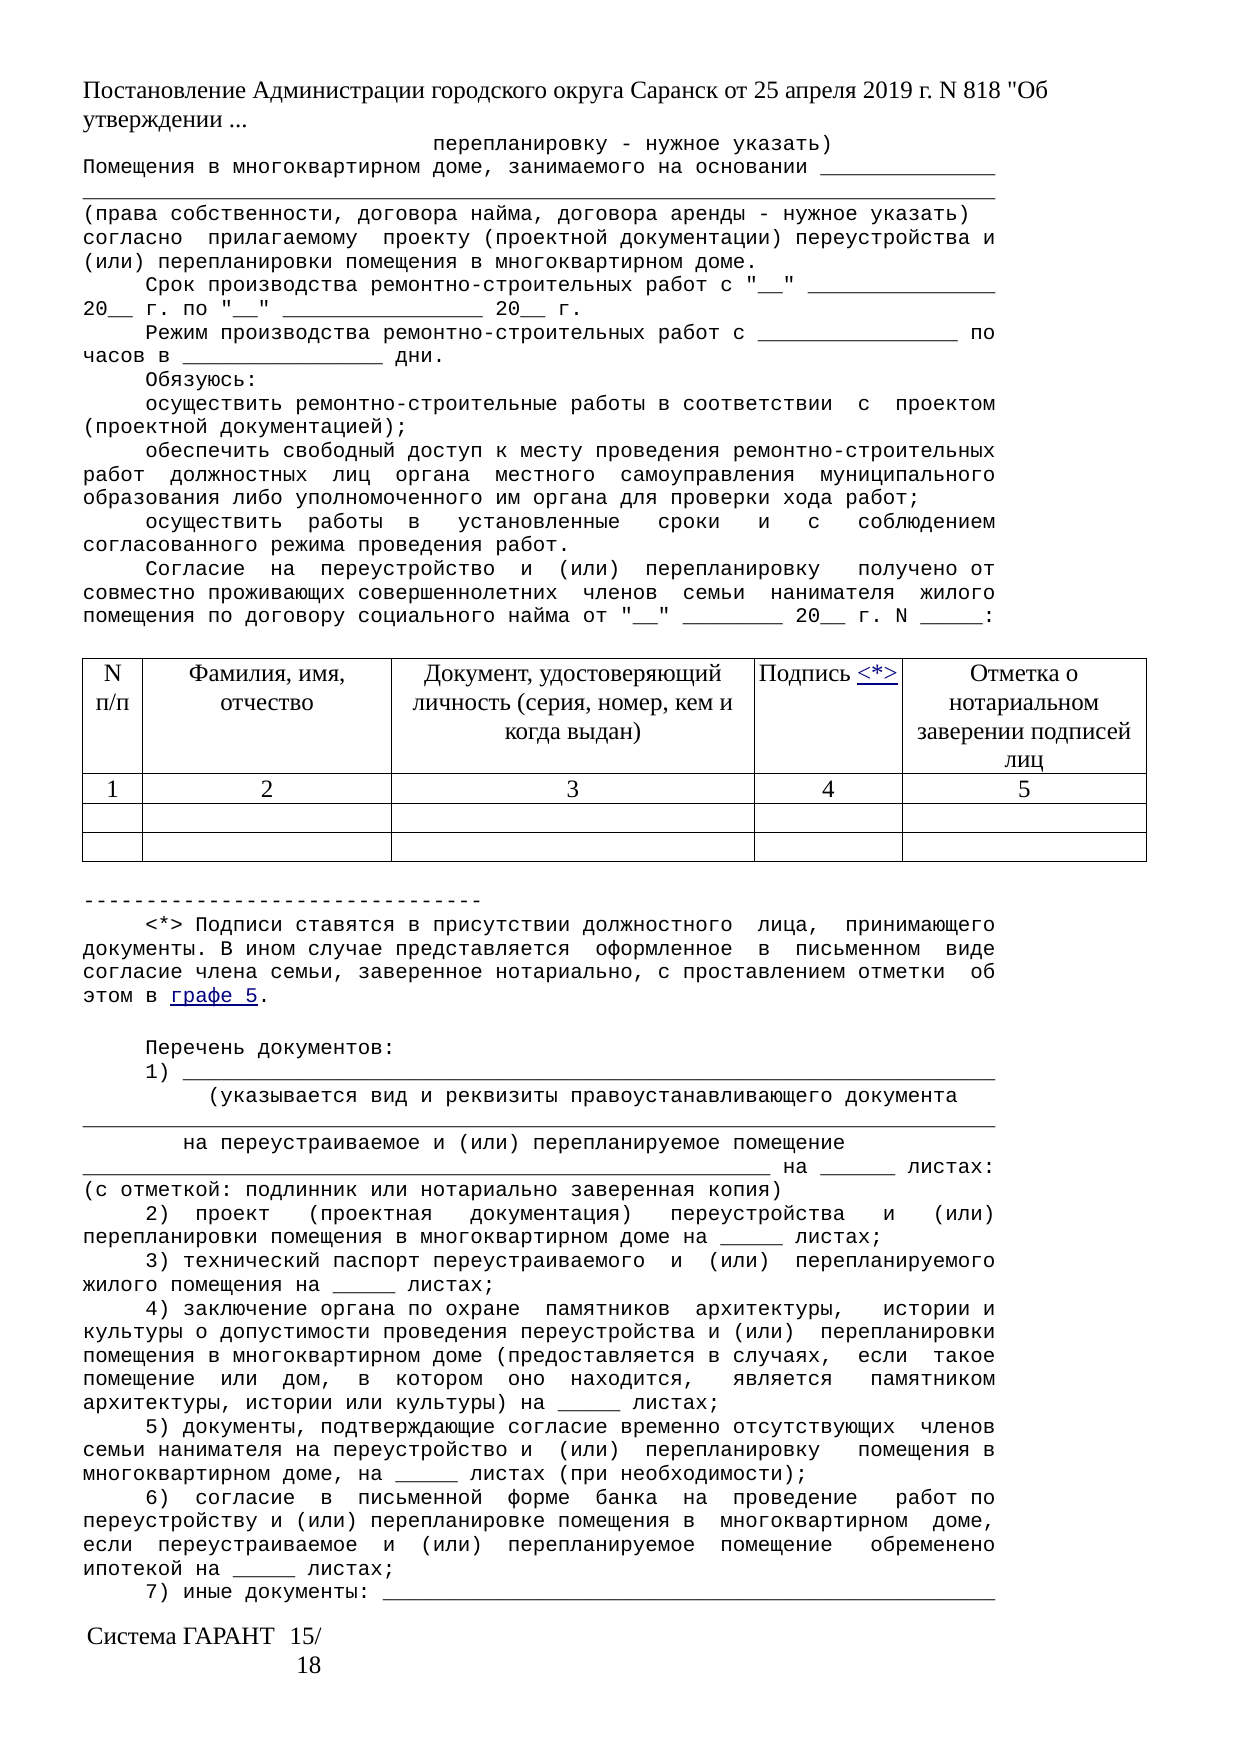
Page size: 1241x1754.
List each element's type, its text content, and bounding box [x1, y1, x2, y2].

text жилого помещения на _____ листах; [83, 1274, 1157, 1297]
table_header Отметка о нотариальном заверении подписей лиц [903, 659, 1146, 773]
text переустройству и (или) перепланировке помещения в многоквартирном доме, [83, 1510, 1157, 1534]
table_cell [755, 804, 902, 832]
text помещения по договору социального найма от "__" ________ 20__ г. N _____: [83, 605, 1157, 629]
table_cell 4 [755, 774, 902, 803]
text _________________________________________________________________________ [83, 180, 1157, 203]
text ипотекой на _____ листах; [83, 1558, 1157, 1581]
table_header Фамилия, имя, отчество [143, 659, 391, 773]
text согласованного режима проведения работ. [83, 534, 1157, 558]
text _________________________________________________________________________ [83, 1108, 1157, 1132]
text перепланировки помещения в многоквартирном доме на _____ листах; [83, 1227, 1157, 1250]
text если переустраиваемое и (или) перепланируемое помещение обременено [83, 1534, 1157, 1558]
table_cell [83, 833, 142, 861]
text 1) _________________________________________________________________ [83, 1061, 1157, 1085]
text (указывается вид и реквизиты правоустанавливающего документа [83, 1085, 1157, 1108]
text обеспечить свободный доступ к месту проведения ремонтно-строительных [83, 440, 1157, 463]
text 6) согласие в письменной форме банка на проведение работ по [83, 1487, 1157, 1510]
text 4) заключение органа по охране памятников архитектуры, истории и [83, 1297, 1157, 1321]
table_cell [755, 833, 902, 861]
table_cell [903, 804, 1146, 832]
text <*> Подписи ставятся в присутствии должностного лица, принимающего [83, 914, 1157, 938]
text помещения в многоквартирном доме (предоставляется в случаях, если такое [83, 1345, 1157, 1368]
text Согласие на переустройство и (или) перепланировку получено от [83, 558, 1157, 582]
text часов в ________________ дни. [83, 345, 1157, 369]
text 20__ г. по "__" ________________ 20__ г. [83, 298, 1157, 322]
text согласие члена семьи, заверенное нотариально, с проставлением отметки об [83, 961, 1157, 985]
text 7) иные документы: _________________________________________________ [83, 1581, 1157, 1605]
table_cell [83, 804, 142, 832]
table_cell [392, 833, 754, 861]
text -------------------------------- [83, 890, 1157, 914]
table_cell [143, 804, 391, 832]
table_header Подпись <*> [755, 659, 902, 773]
text совместно проживающих совершеннолетних членов семьи нанимателя жилого [83, 582, 1157, 605]
text Помещения в многоквартирном доме, занимаемого на основании ______________ [83, 156, 1157, 180]
text Перечень документов: [83, 1037, 1157, 1061]
text осуществить работы в установленные сроки и с соблюдением [83, 511, 1157, 534]
text согласно прилагаемому проекту (проектной документации) переустройства и [83, 227, 1157, 251]
table_cell 3 [392, 774, 754, 803]
text архитектуры, истории или культуры) на _____ листах; [83, 1392, 1157, 1416]
text осуществить ремонтно-строительные работы в соответствии с проектом [83, 393, 1157, 416]
text этом в графе 5. [83, 985, 1157, 1009]
table_cell [143, 833, 391, 861]
table_cell [392, 804, 754, 832]
text 3) технический паспорт переустраиваемого и (или) перепланируемого [83, 1250, 1157, 1274]
text семьи нанимателя на переустройство и (или) перепланировку помещения в [83, 1439, 1157, 1463]
table_cell 5 [903, 774, 1146, 803]
text документы. В ином случае представляется оформленное в письменном виде [83, 938, 1157, 961]
text образования либо уполномоченного им органа для проверки хода работ; [83, 487, 1157, 511]
text (или) перепланировки помещения в многоквартирном доме. [83, 251, 1157, 274]
text Срок производства ремонтно-строительных работ с "__" _______________ [83, 274, 1157, 298]
table_header N п/п [83, 659, 142, 773]
table_header Документ, удостоверяющий личность (серия, номер, кем и когда выдан) [392, 659, 754, 773]
text перепланировку - нужное указать) [83, 132, 1157, 156]
text (с отметкой: подлинник или нотариально заверенная копия) [83, 1179, 1157, 1203]
text Обязуюсь: [83, 369, 1157, 393]
text многоквартирном доме, на _____ листах (при необходимости); [83, 1463, 1157, 1487]
text (проектной документацией); [83, 416, 1157, 440]
text Режим производства ремонтно-строительных работ с ________________ по [83, 322, 1157, 345]
table_cell 2 [143, 774, 391, 803]
text культуры о допустимости проведения переустройства и (или) перепланировки [83, 1321, 1157, 1345]
text 2) проект (проектная документация) переустройства и (или) [83, 1203, 1157, 1227]
text работ должностных лиц органа местного самоуправления муниципального [83, 463, 1157, 487]
text помещение или дом, в котором оно находится, является памятником [83, 1368, 1157, 1392]
text 5) документы, подтверждающие согласие временно отсутствующих членов [83, 1416, 1157, 1439]
text (права собственности, договора найма, договора аренды - нужное указать) [83, 203, 1157, 227]
text на переустраиваемое и (или) перепланируемое помещение [83, 1132, 1157, 1156]
table_cell [903, 833, 1146, 861]
text _______________________________________________________ на ______ листах: [83, 1156, 1157, 1179]
table_cell 1 [83, 774, 142, 803]
